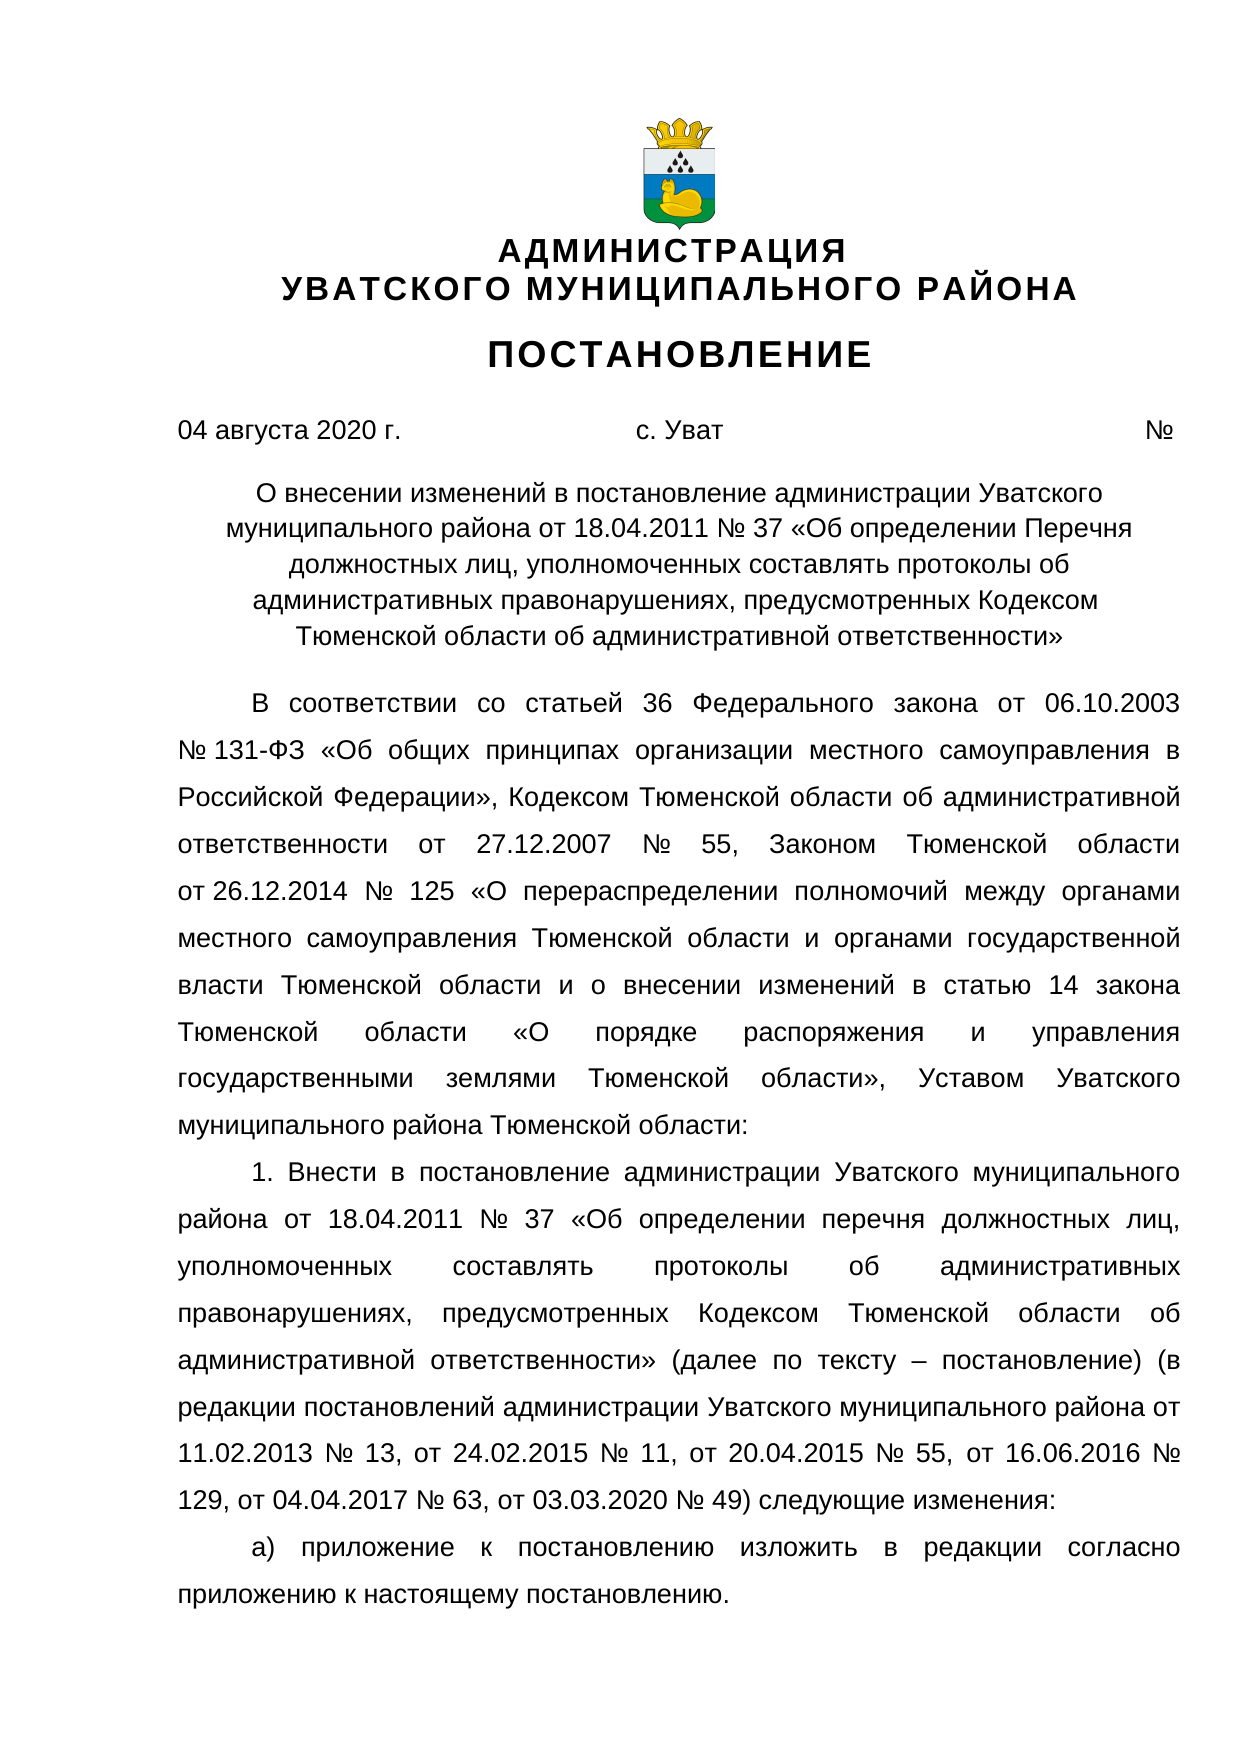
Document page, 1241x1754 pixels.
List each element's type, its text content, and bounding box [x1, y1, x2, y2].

text 1. Внести в постановление администрации Уватского муниципального района от 18.04.2011 № 37 «Об определении перечня должностных лиц, уполномоченных составлять протоколы об административных правонарушениях, предусмотренных Кодексом Тюменской области об административной ответственности» (далее по тексту – постановление) (в редакции постановлений администрации Уватского муниципального района от 11.02.2013 № 13, от 24.02.2015 № 11, от 20.04.2015 № 55, от 16.06.2016 № 129, от 04.04.2017 № 63, от 03.03.2020 № 49) следующие изменения: [177, 1156, 1181, 1516]
text О внесении изменений в постановление администрации Уватского муниципального района от 18.04.2011 № 37 «Об определении Перечня должностных лиц, уполномоченных составлять протоколы об административных правонарушениях, предусмотренных Кодексом [177, 477, 1181, 616]
text а) приложение к постановлению изложить в редакции согласно приложению к настоящему постановлению. [177, 1531, 1181, 1609]
text Тюменской области об административной ответственности» [177, 620, 1181, 652]
text 04 августа 2020 г. с. Уват № [177, 414, 1181, 445]
text Администрация Уватского муниципального района [177, 231, 1181, 307]
text Постановление [177, 332, 1181, 376]
picture [643, 118, 715, 231]
text В соответствии со статьей 36 Федерального закона от 06.10.2003 № 131-ФЗ «Об общих принципах организации местного самоуправления в Российской Федерации», Кодексом Тюменской области об административной ответственности от 27.12.2007 № 55, Законом Тюменской области от 26.12.2014 № 125 «О перераспределении полномочий между органами местного самоуправления Тюменской области и органами государственной власти Тюменской области и о внесении изменений в статью 14 закона Тюменской области «О порядке распоряжения и управления государственными землями Тюменской области», Уставом Уватского муниципального района Тюменской области: [177, 687, 1181, 1141]
